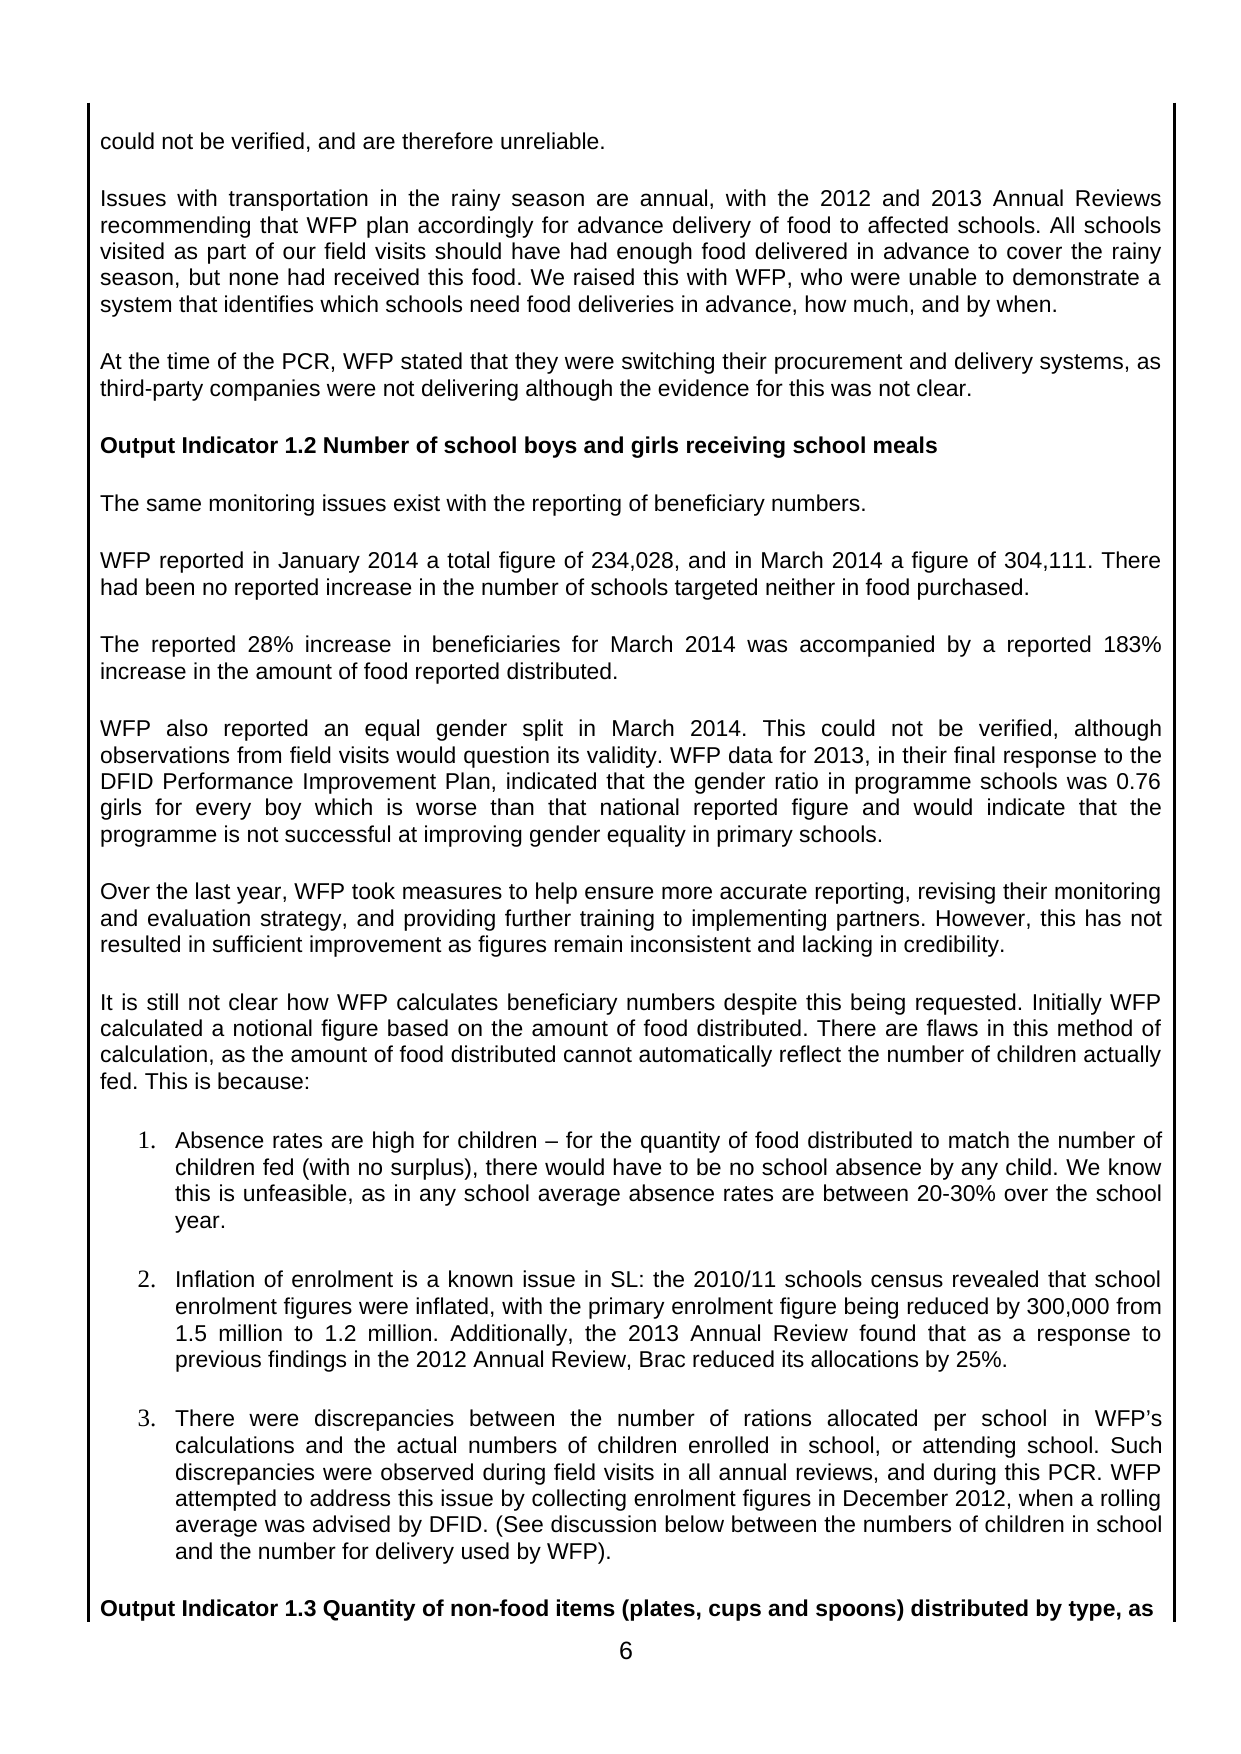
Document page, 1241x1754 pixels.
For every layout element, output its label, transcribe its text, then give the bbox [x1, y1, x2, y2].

table_cell could not be verified, and are therefore unreliable. Issues with transportation in the rainy season are annual, with the 2012 and 2013 Annual Reviews recommending that WFP plan accordingly for advance delivery of food to affected schools. All schools visited as part of our field visits should have had enough food delivered in advance to cover the rainy season, but none had received this food. We raised this with WFP, who were unable to demonstrate a system that identifies which schools need food deliveries in advance, how much, and by when. At the time of the PCR, WFP stated that they were switching their procurement and delivery systems, as third-party companies were not delivering although the evidence for this was not clear. Output Indicator 1.2 Number of school boys and girls receiving school meals The same monitoring issues exist with the reporting of beneficiary numbers. WFP reported in January 2014 a total figure of 234,028, and in March 2014 a figure of 304,111. There had been no reported increase in the number of schools targeted neither in food purchased. The reported 28% increase in beneficiaries for March 2014 was accompanied by a reported 183% increase in the amount of food reported distributed. WFP also reported an equal gender split in March 2014. This could not be verified, although observations from field visits would question its validity. WFP data for 2013, in their final response to the DFID Performance Improvement Plan, indicated that the gender ratio in programme schools was 0.76 girls for every boy which is worse than that national reported figure and would indicate that the programme is not successful at improving gender equality in primary schools. Over the last year, WFP took measures to help ensure more accurate reporting, revising their monitoring and evaluation strategy, and providing further training to implementing partners. However, this has not resulted in sufficient improvement as figures remain inconsistent and lacking in credibility. It is still not clear how WFP calculates beneficiary numbers despite this being requested. Initially WFP calculated a notional figure based on the amount of food distributed. There are flaws in this method of calculation, as the amount of food distributed cannot automatically reflect the number of children actually fed. This is because: Absence rates are high for children – for the quantity of food distributed to match the number of children fed (with no surplus), there would have to be no school absence by any child. We know this is unfeasible, as in any school average absence rates are between 20-30% over the school year. Inflation of enrolment is a known issue in SL: the 2010/11 schools census revealed that school enrolment figures were inflated, with the primary enrolment figure being reduced by 300,000 from 1.5 million to 1.2 million. Additionally, the 2013 Annual Review found that as a response to previous findings in the 2012 Annual Review, Brac reduced its allocations by 25%. There were discrepancies between the number of rations allocated per school in WFP’s calculations and the actual numbers of children enrolled in school, or attending school. Such discrepancies were observed during field visits in all annual reviews, and during this PCR. WFP attempted to address this issue by collecting enrolment figures in December 2012, when a rolling average was advised by DFID. (See discussion below between the numbers of children in school and the number for delivery used by WFP). Output Indicator 1.3 Quantity of non-food items (plates, cups and spoons) distributed by type, as [90, 103, 1173, 1622]
